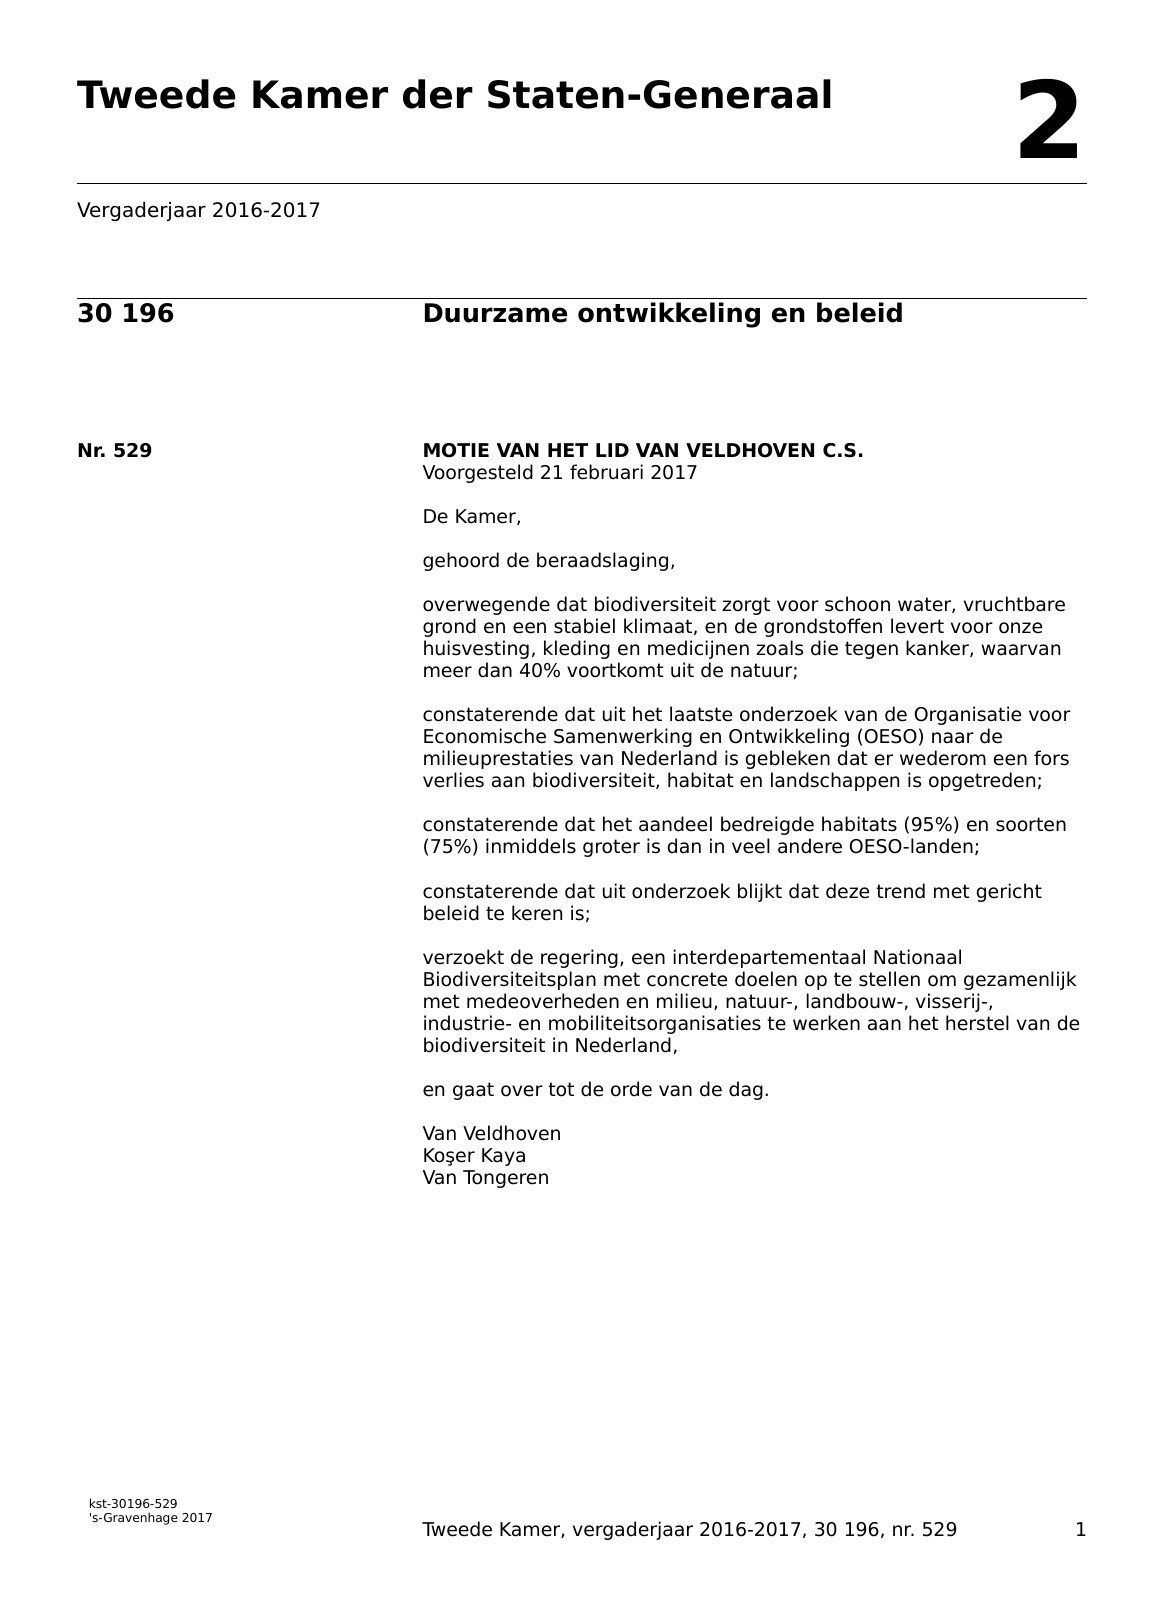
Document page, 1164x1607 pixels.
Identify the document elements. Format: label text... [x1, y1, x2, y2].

text Van Tongeren [422, 1167, 1087, 1189]
text De Kamer, [422, 506, 1087, 528]
text kst-30196-529 [88, 1497, 323, 1511]
text Voorgesteld 21 februari 2017 [422, 462, 1087, 484]
text 's-Gravenhage 2017 [88, 1511, 323, 1525]
text en gaat over tot de orde van de dag. [422, 1079, 1087, 1101]
text overwegende dat biodiversiteit zorgt voor schoon water, vruchtbare grond en een stabiel klimaat, en de grondstoffen levert voor onze huisvesting, kleding en medicijnen zoals die tegen kanker, waarvan meer dan 40% voortkomt uit de natuur; [422, 594, 1087, 682]
table_header Tweede Kamer der Staten-Generaal [77, 59, 886, 183]
table_header 2 [886, 59, 1087, 183]
text constaterende dat uit het laatste onderzoek van de Organisatie voor Economische Samenwerking en Ontwikkeling (OESO) naar de milieuprestaties van Nederland is gebleken dat er wederom een fors verlies aan biodiversiteit, habitat en landschappen is opgetreden; [422, 704, 1087, 792]
text constaterende dat het aandeel bedreigde habitats (95%) en soorten (75%) inmiddels groter is dan in veel andere OESO-landen; [422, 814, 1087, 858]
text constaterende dat uit onderzoek blijkt dat deze trend met gericht beleid te keren is; [422, 881, 1087, 924]
subtitle Nr. 529 MOTIE VAN HET LID VAN VELDHOVEN C.S. [77, 440, 1087, 462]
text Koşer Kaya [422, 1145, 1087, 1167]
subtitle 30 196 Duurzame ontwikkeling en beleid [77, 299, 1087, 329]
text Van Veldhoven [422, 1123, 1087, 1145]
table_cell Vergaderjaar 2016-2017 [77, 184, 1087, 298]
text gehoord de beraadslaging, [422, 550, 1087, 572]
text verzoekt de regering, een interdepartementaal Nationaal Biodiversiteitsplan met concrete doelen op te stellen om gezamenlijk met medeoverheden en milieu, natuur-, landbouw-, visserij-, industrie- en mobiliteitsorganisaties te werken aan het herstel van de biodiversiteit in Nederland, [422, 947, 1087, 1057]
